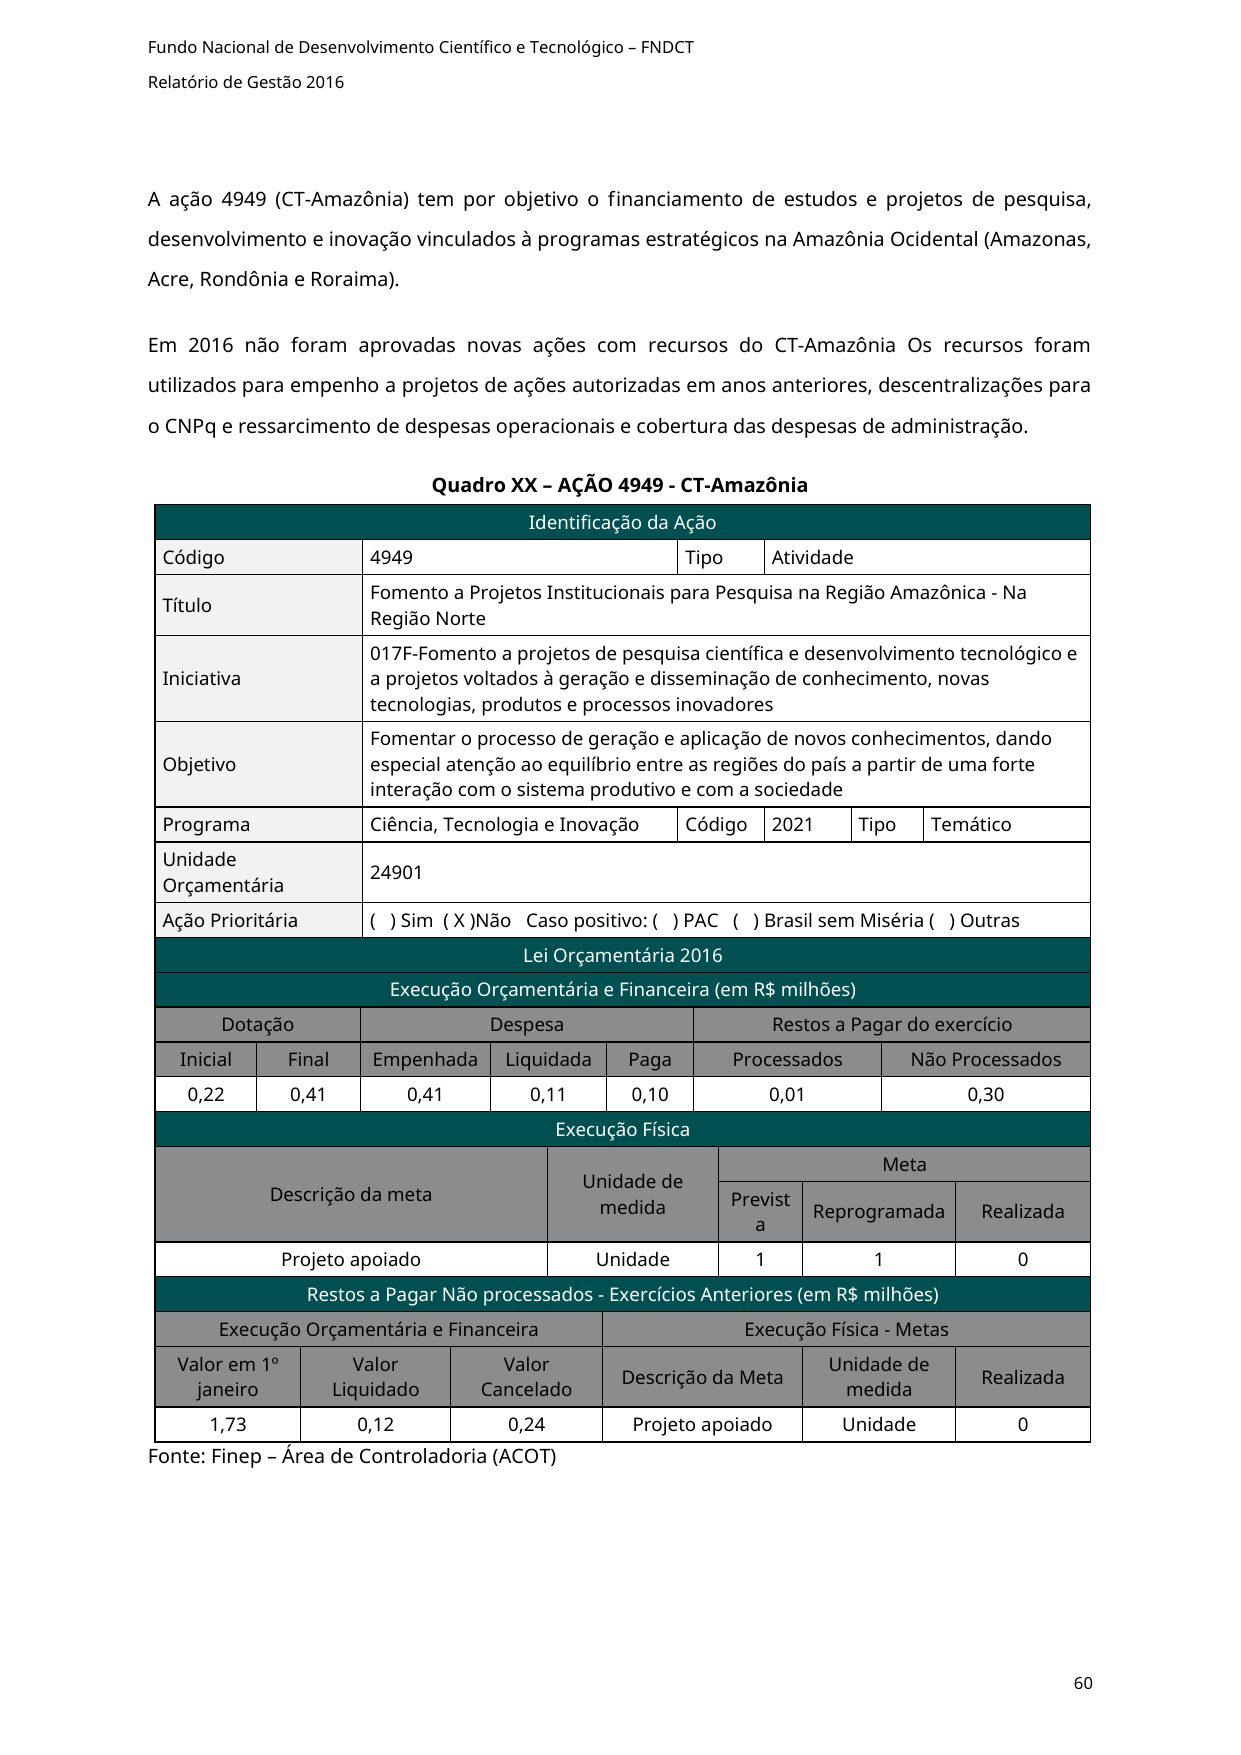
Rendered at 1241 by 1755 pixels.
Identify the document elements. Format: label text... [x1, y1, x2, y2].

table_cell Título [156, 575, 362, 634]
table_cell Descrição da meta [156, 1147, 547, 1241]
table_cell 0,10 [607, 1077, 693, 1111]
table_cell Liquidada [491, 1043, 606, 1076]
text Em 2016 não foram aprovadas novas ações com recursos do CT-Amazônia Os recursos foram utilizados para empenho a projetos de ações autorizadas em anos anteriores, descentralizações para o CNPq e ressarcimento de despesas operacionais e cobertura das despesas de administração. [148, 331, 1093, 439]
table_cell Paga [607, 1043, 693, 1076]
table_cell Valor Liquidado [301, 1347, 450, 1406]
table_cell Código [678, 808, 764, 841]
text Quadro XX – AÇÃO 4949 - CT-Amazônia [148, 471, 1093, 498]
text A ação 4949 (CT-Amazônia) tem por objetivo o financiamento de estudos e projetos de pesquisa, desenvolvimento e inovação vinculados à programas estratégicos na Amazônia Ocidental (Amazonas, Acre, Rondônia e Roraima). [148, 185, 1093, 293]
table_cell Unidade de medida [548, 1147, 718, 1241]
table_cell Fomento a Projetos Institucionais para Pesquisa na Região Amazônica - Na Região Norte [363, 575, 1090, 634]
table_cell Restos a Pagar do exercício [694, 1008, 1090, 1041]
table_cell Fomentar o processo de geração e aplicação de novos conhecimentos, dando especial atenção ao equilíbrio entre as regiões do país a partir de uma forte interação com o sistema produtivo e com a sociedade [363, 722, 1090, 806]
table_cell Valor Cancelado [451, 1347, 602, 1406]
table_cell Atividade [765, 540, 1090, 574]
table_cell Objetivo [156, 722, 362, 806]
table_cell Restos a Pagar Não processados - Exercícios Anteriores (em R$ milhões) [156, 1277, 1090, 1311]
table_cell 017F-Fomento a projetos de pesquisa científica e desenvolvimento tecnológico e a projetos voltados à geração e disseminação de conhecimento, novas tecnologias, produtos e processos inovadores [363, 636, 1090, 721]
table_cell 0,30 [882, 1077, 1090, 1111]
table_cell ( ) Sim ( X )Não Caso positivo: ( ) PAC ( ) Brasil sem Miséria ( ) Outras [363, 903, 1090, 937]
table_cell Execução Física [156, 1112, 1090, 1146]
table_cell Inicial [156, 1043, 256, 1076]
table_cell Empenhada [361, 1043, 490, 1076]
table_cell Meta [719, 1147, 1090, 1181]
table_cell Execução Orçamentária e Financeira (em R$ milhões) [156, 973, 1090, 1006]
table_cell Final [257, 1043, 360, 1076]
table_cell 0,01 [694, 1077, 881, 1111]
table_cell Temático [924, 808, 1090, 841]
table_cell Unidade [803, 1408, 955, 1441]
table_cell Prevista [719, 1182, 802, 1241]
table_cell Despesa [361, 1008, 693, 1041]
table_cell Execução Orçamentária e Financeira [156, 1312, 602, 1346]
table_cell 1,73 [156, 1408, 300, 1441]
table_cell 1 [803, 1243, 955, 1276]
table_cell Processados [694, 1043, 881, 1076]
table_cell Tipo [852, 808, 923, 841]
table_cell 4949 [363, 540, 677, 574]
text Fonte: Finep – Área de Controladoria (ACOT) [148, 1442, 1093, 1469]
table_cell Não Processados [882, 1043, 1090, 1076]
table_cell 1 [719, 1243, 802, 1276]
table_cell Descrição da Meta [603, 1347, 802, 1406]
table_cell Iniciativa [156, 636, 362, 721]
table_cell Código [156, 540, 362, 574]
table_cell Realizada [956, 1347, 1090, 1406]
table_cell Dotação [156, 1008, 360, 1041]
table_cell 0,12 [301, 1408, 450, 1441]
table_cell Unidade Orçamentária [156, 843, 362, 902]
table_cell 0,22 [156, 1077, 256, 1111]
table_cell Projeto apoiado [156, 1243, 547, 1276]
table_cell 0,11 [491, 1077, 606, 1111]
table_cell Ciência, Tecnologia e Inovação [363, 808, 677, 841]
table_cell 0,41 [361, 1077, 490, 1111]
table_cell Reprogramada [803, 1182, 955, 1241]
table_cell 0,24 [451, 1408, 602, 1441]
table_cell Execução Física - Metas [603, 1312, 1090, 1346]
table_cell Tipo [678, 540, 764, 574]
table_cell 2021 [765, 808, 851, 841]
table_cell 0,41 [257, 1077, 360, 1111]
table_cell Programa [156, 808, 362, 841]
table_cell Realizada [956, 1182, 1090, 1241]
table_cell Lei Orçamentária 2016 [156, 938, 1090, 972]
table_header Identificação da Ação [156, 505, 1090, 539]
table_cell Valor em 1º janeiro [156, 1347, 300, 1406]
table_cell Unidade de medida [803, 1347, 955, 1406]
table_cell 0 [956, 1408, 1090, 1441]
table_cell 0 [956, 1243, 1090, 1276]
table_cell 24901 [363, 843, 1090, 902]
table_cell Unidade [548, 1243, 718, 1276]
table_cell Ação Prioritária [156, 903, 362, 937]
table_cell Projeto apoiado [603, 1408, 802, 1441]
